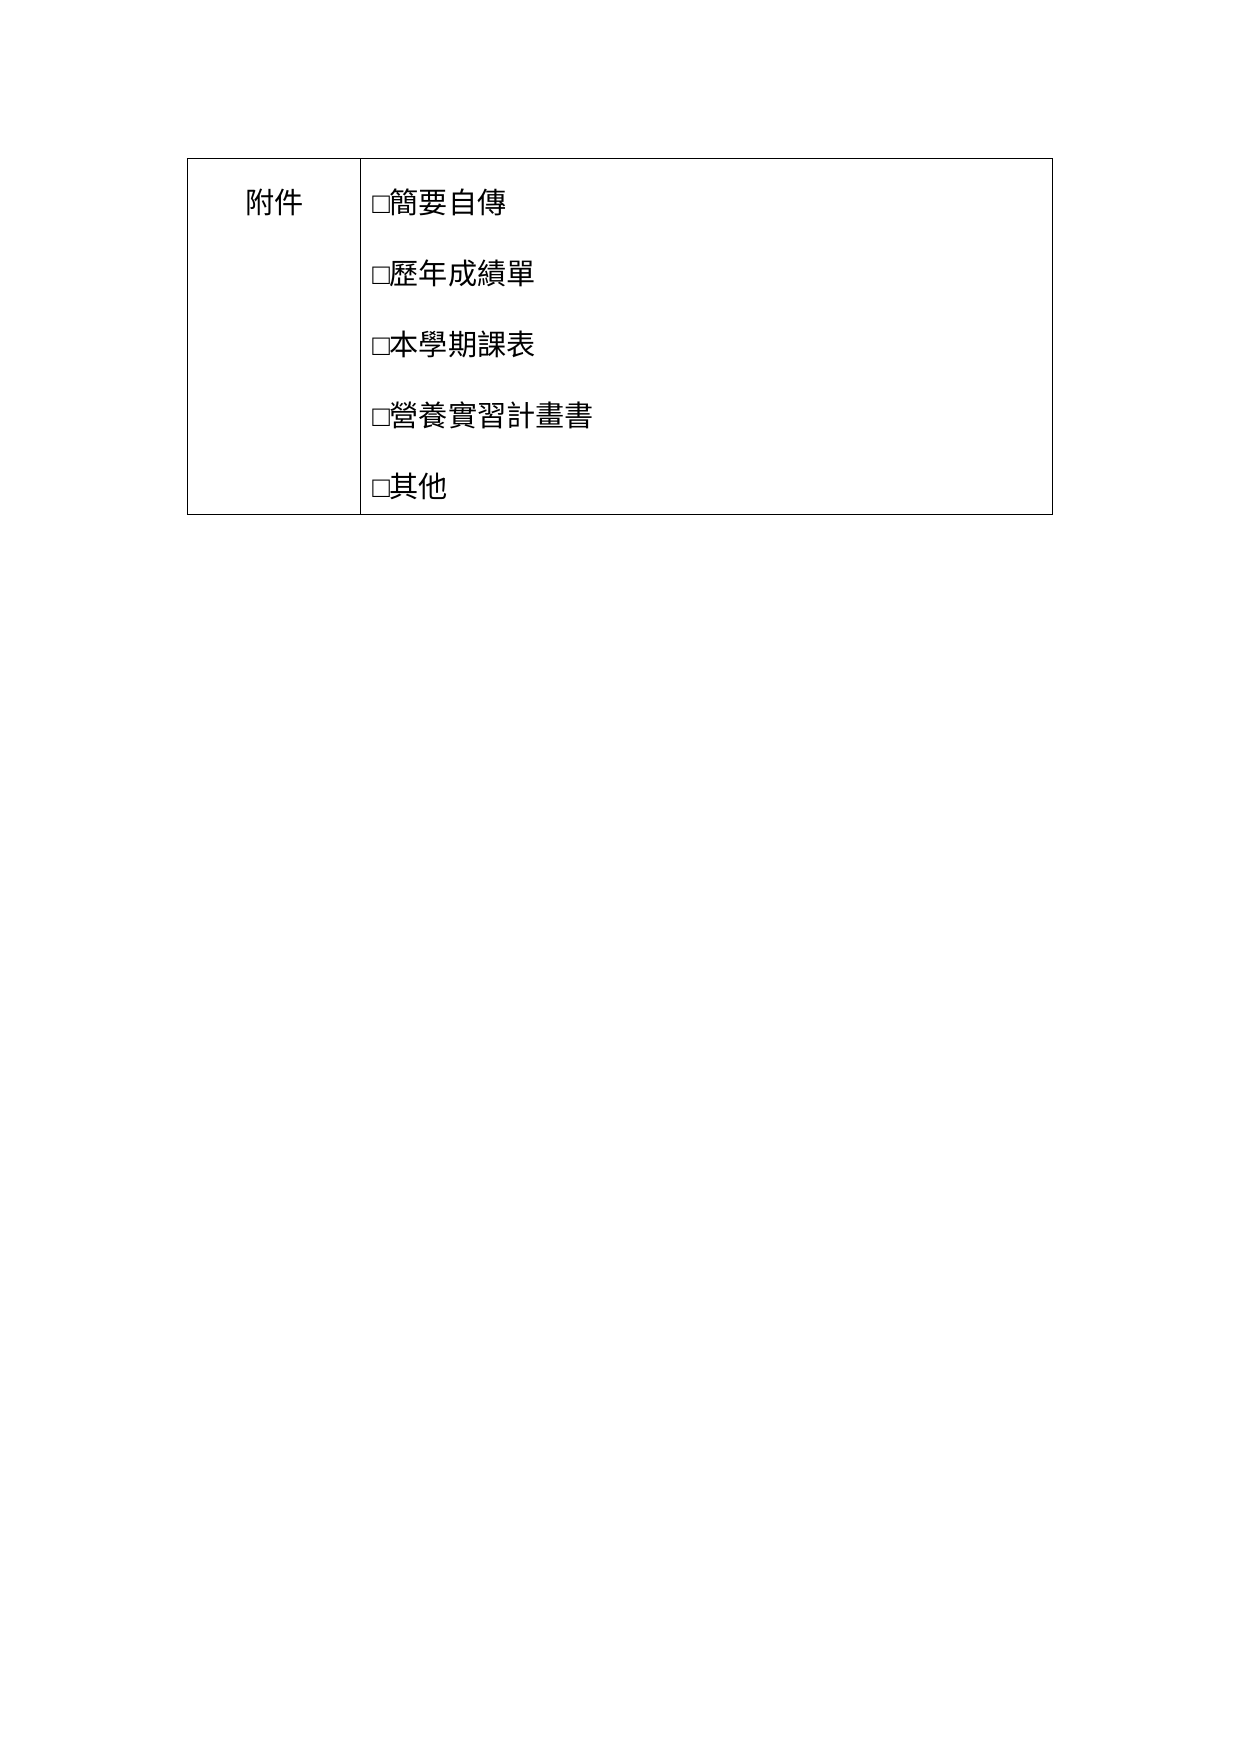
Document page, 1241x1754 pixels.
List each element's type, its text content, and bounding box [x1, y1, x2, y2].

table_cell 附件 [188, 159, 360, 513]
table_cell □簡要自傳 □歷年成績單 □本學期課表 □營養實習計畫書 □其他 [361, 159, 1052, 513]
